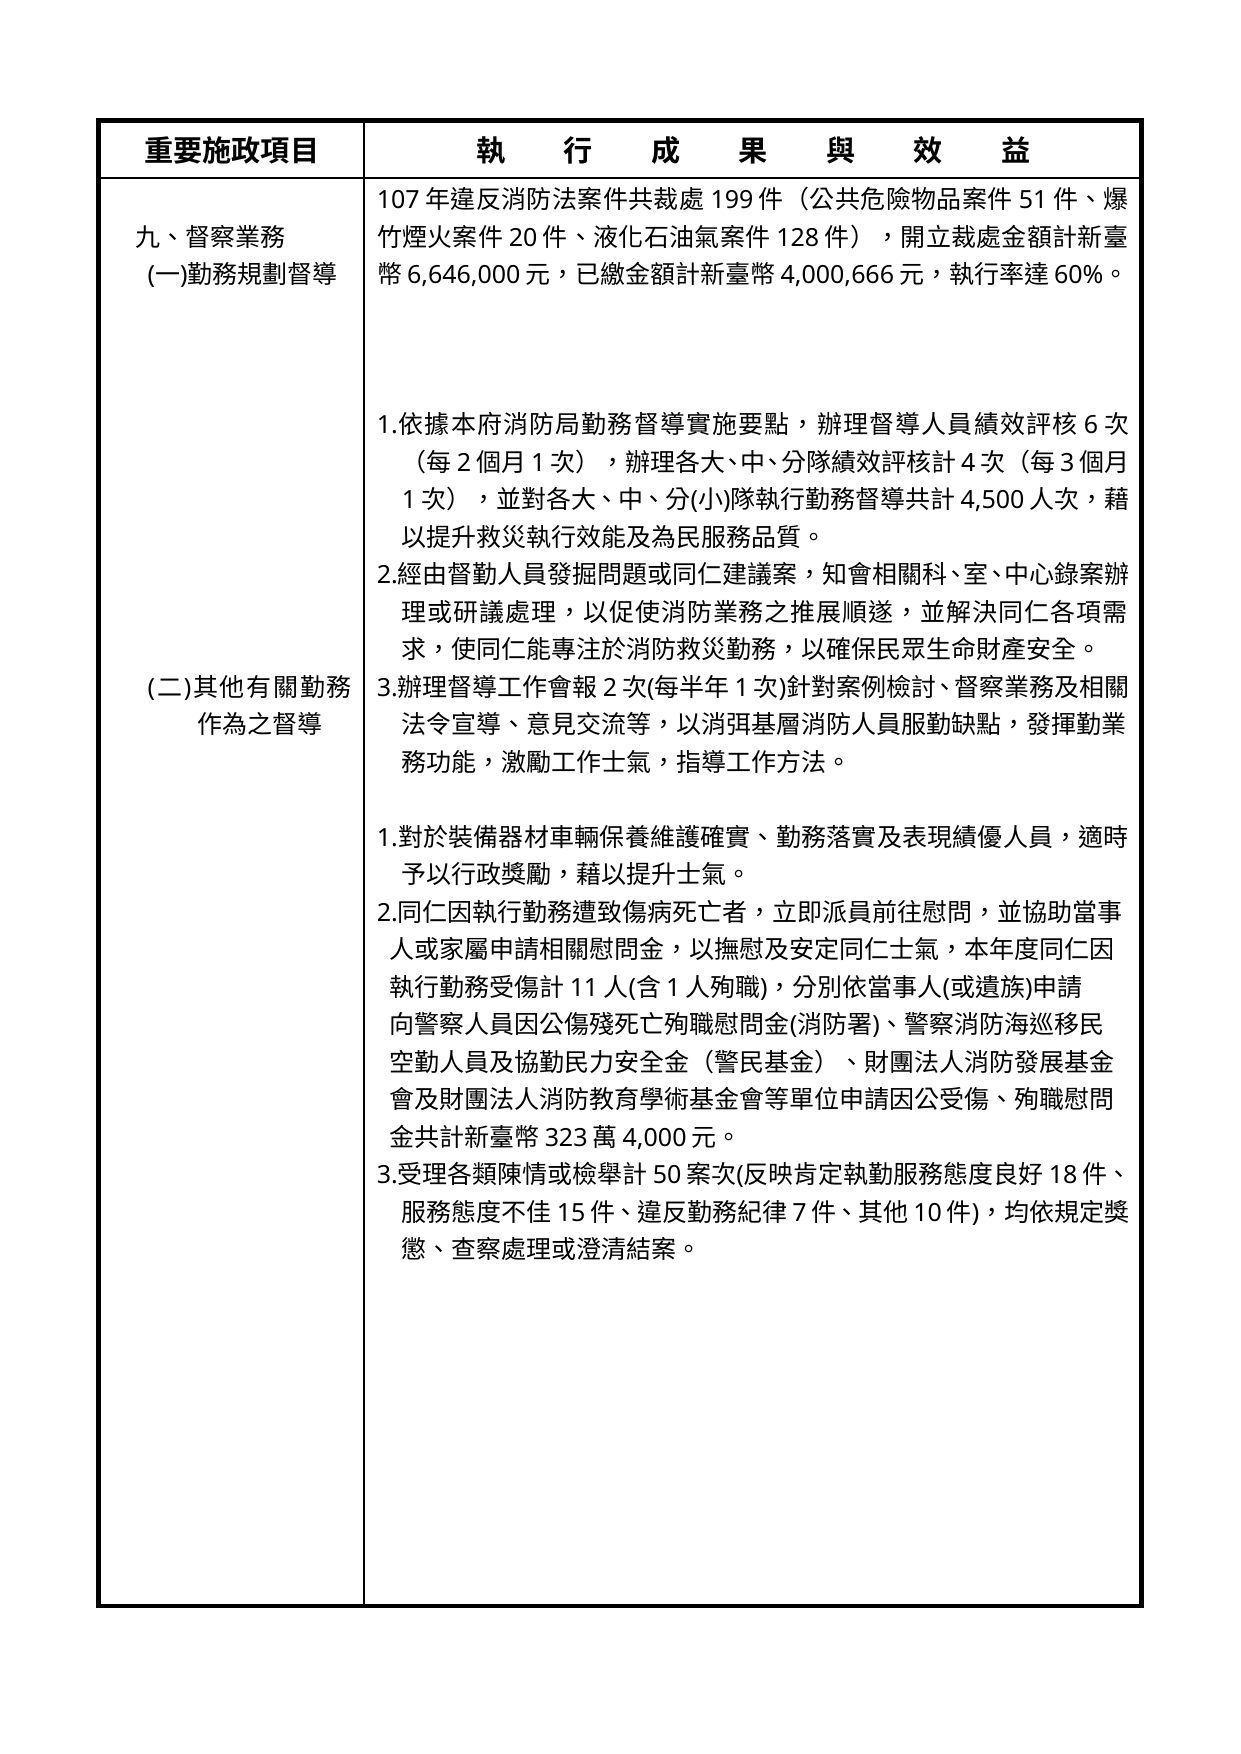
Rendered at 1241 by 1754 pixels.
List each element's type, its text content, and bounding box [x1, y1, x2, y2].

table_cell 九、督察業務 (一)勤務規劃督導 (二)其他有關勤務作為之督導 [101, 179, 363, 1604]
table_header 執 行 成 果 與 效 益 [365, 123, 1139, 177]
table_cell 107年違反消防法案件共裁處199件（公共危險物品案件51件、爆竹煙火案件20件、液化石油氣案件128件），開立裁處金額計新臺幣6,646,000元，已繳金額計新臺幣4,000,666元，執行率達60%。 1.依據本府消防局勤務督導實施要點，辦理督導人員績效評核6次（每2個月1次），辦理各大、中、分隊績效評核計4次（每3個月1次），並對各大、中、分(小)隊執行勤務督導共計4,500人次，藉以提升救災執行效能及為民服務品質。 2.經由督勤人員發掘問題或同仁建議案，知會相關科、室、中心錄案辦理或研議處理，以促使消防業務之推展順遂，並解決同仁各項需求，使同仁能專注於消防救災勤務，以確保民眾生命財產安全。 3.辦理督導工作會報2次(每半年1次)針對案例檢討、督察業務及相關法令宣導、意見交流等，以消弭基層消防人員服勤缺點，發揮勤業務功能，激勵工作士氣，指導工作方法。 1.對於裝備器材車輛保養維護確實、勤務落實及表現績優人員，適時予以行政獎勵，藉以提升士氣。 2.同仁因執行勤務遭致傷病死亡者，立即派員前往慰問，並協助當事 人或家屬申請相關慰問金，以撫慰及安定同仁士氣，本年度同仁因 執行勤務受傷計11人(含1人殉職)，分別依當事人(或遺族)申請 向警察人員因公傷殘死亡殉職慰問金(消防署)、警察消防海巡移民 空勤人員及協勤民力安全金（警民基金）、財團法人消防發展基金 會及財團法人消防教育學術基金會等單位申請因公受傷、殉職慰問 金共計新臺幣323萬4,000元。 3.受理各類陳情或檢舉計50案次(反映肯定執勤服務態度良好18件、服務態度不佳15件、違反勤務紀律7件、其他10件)，均依規定獎懲、查察處理或澄清結案。 [365, 179, 1139, 1604]
table_header 重要施政項目 [101, 123, 363, 177]
